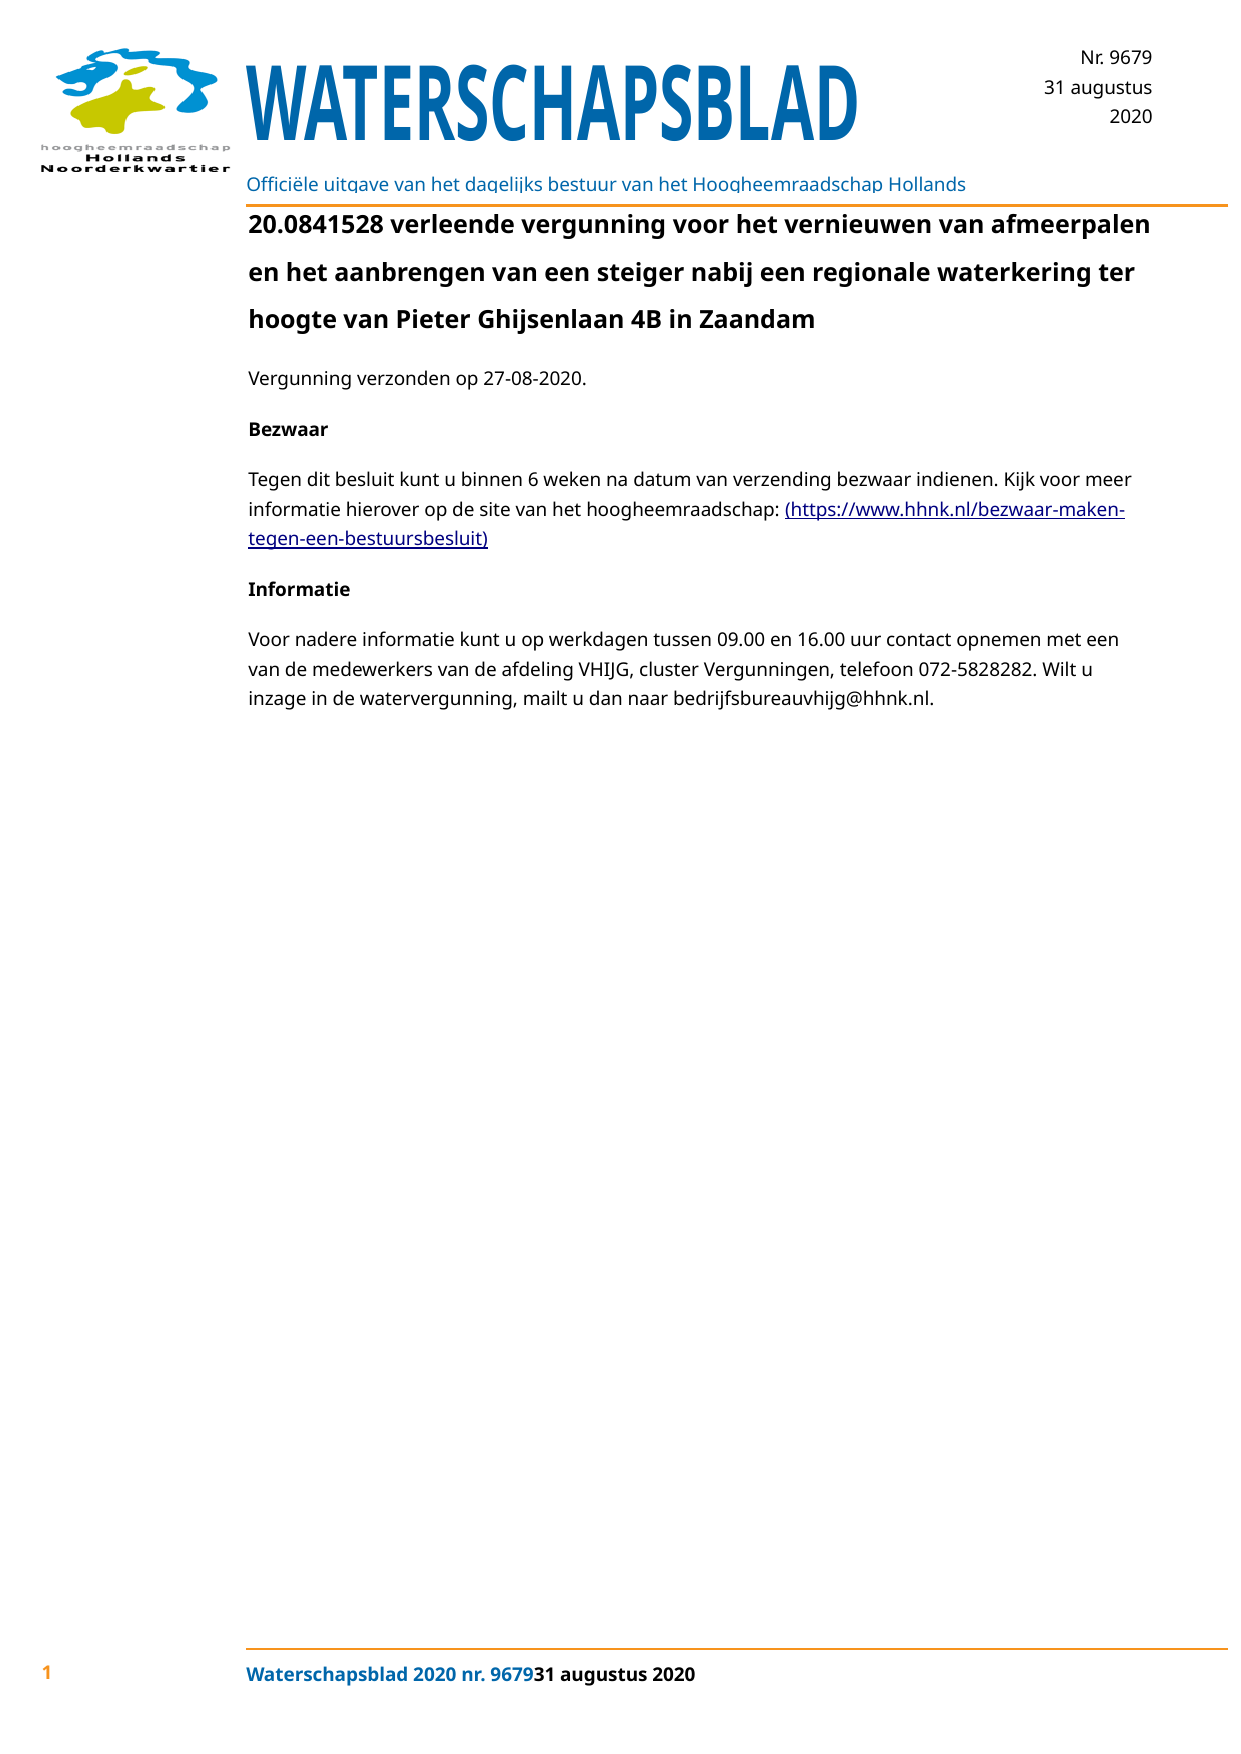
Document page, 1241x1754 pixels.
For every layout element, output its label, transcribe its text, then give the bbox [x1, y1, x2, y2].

text Informatie [248, 576, 1152, 602]
picture [41, 47, 231, 172]
text Tegen dit besluit kunt u binnen 6 weken na datum van verzending bezwaar indienen. Kijk voor meer informatie hierover op de site van het hoogheemraadschap: (https://www.hhnk.nl/bezwaar-maken-tegen-een-bestuursbesluit) [248, 466, 1152, 551]
text Bezwaar [248, 416, 1152, 442]
text Vergunning verzonden op 27-08-2020. [248, 366, 1152, 391]
text 20.0841528 verleende vergunning voor het vernieuwen van afmeerpalen en het aanbrengen van een steiger nabij een regionale waterkering ter hoogte van Pieter Ghijsenlaan 4B in Zaandam [248, 207, 1152, 336]
text Voor nadere informatie kunt u op werkdagen tussen 09.00 en 16.00 uur contact opnemen met een van de medewerkers van de afdeling VHIJG, cluster Vergunningen, telefoon 072-5828282. Wilt u inzage in de watervergunning, mailt u dan naar bedrijfsbureauvhijg@hhnk.nl. [248, 626, 1152, 711]
